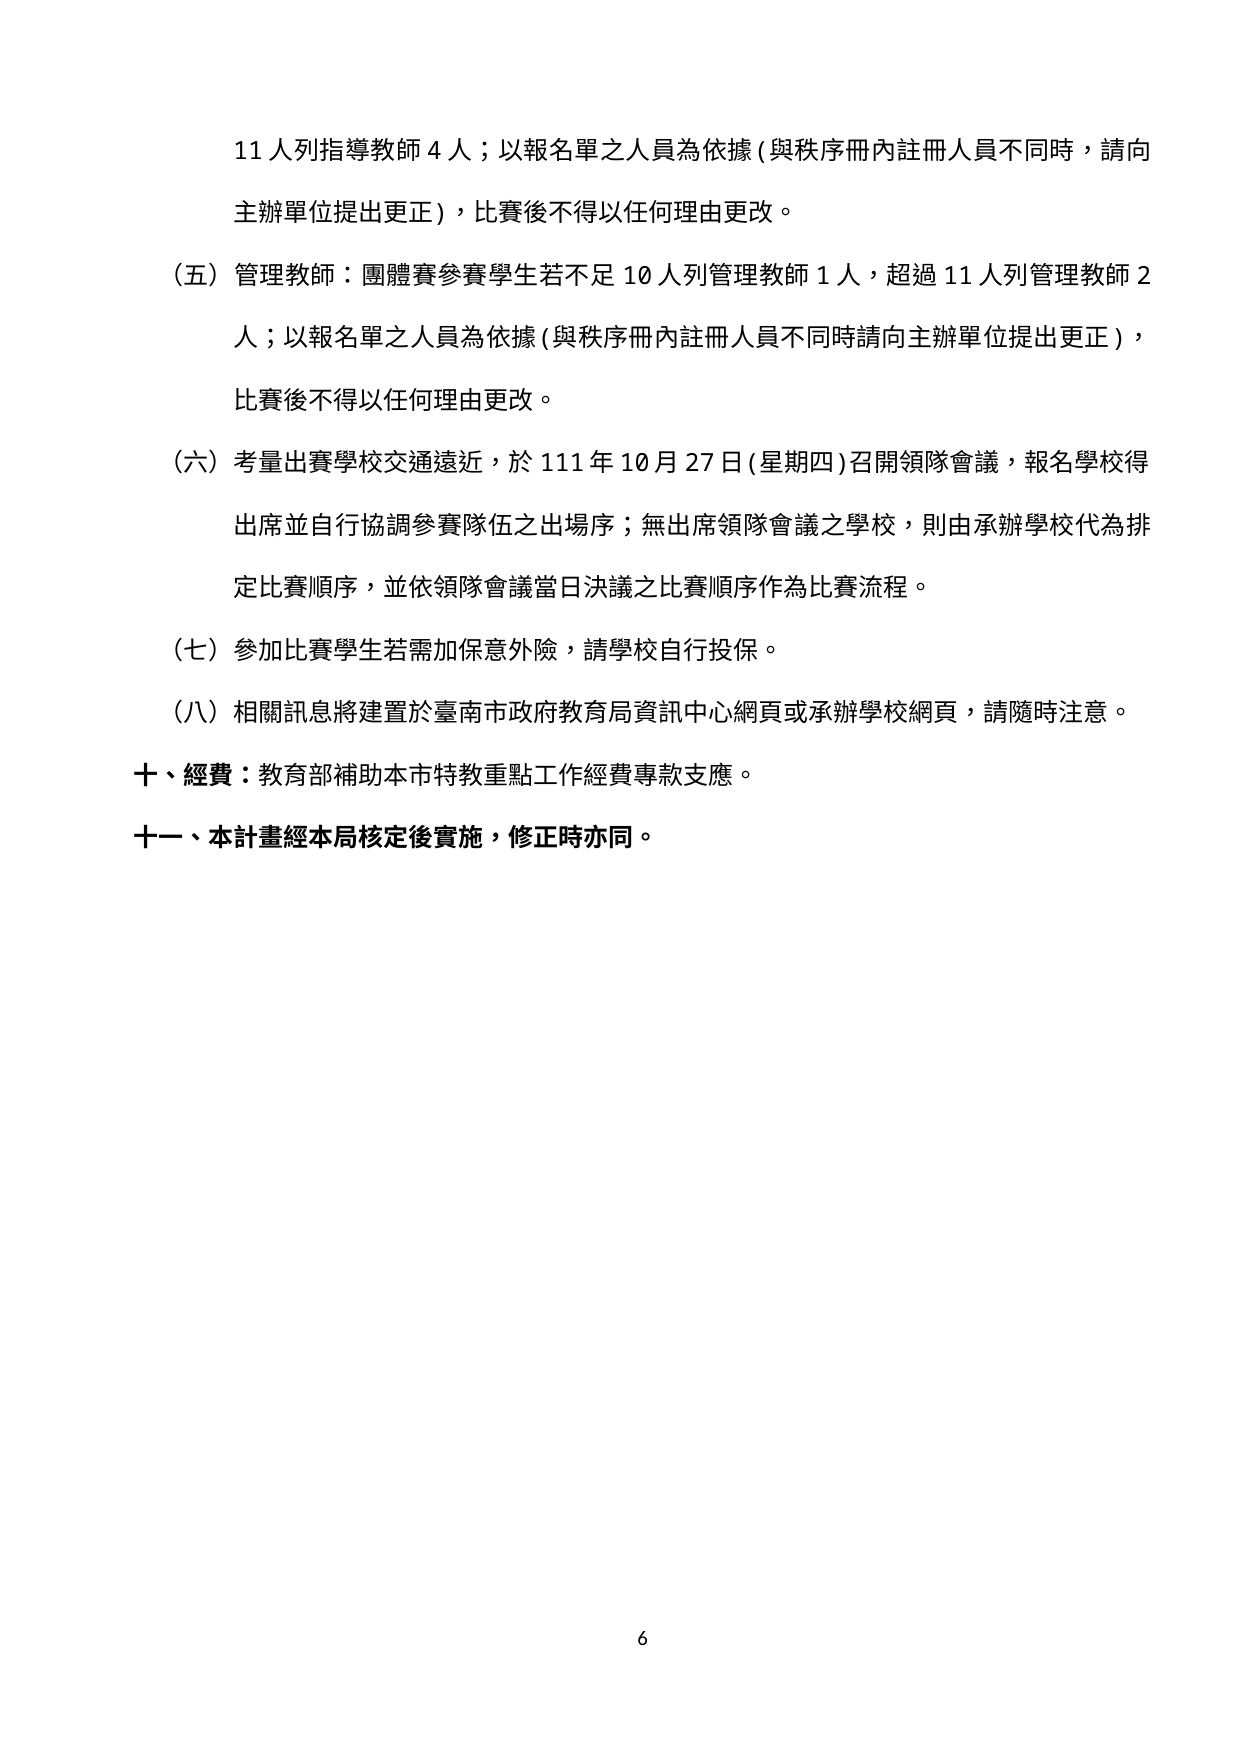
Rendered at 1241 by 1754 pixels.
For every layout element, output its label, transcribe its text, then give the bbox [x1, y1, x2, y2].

text （五）管理教師：團體賽參賽學生若不足10人列管理教師1人，超過11人列管理教師2人；以報名單之人員為依據(與秩序冊內註冊人員不同時請向主辦單位提出更正)，比賽後不得以任何理由更改。 [158, 232, 1152, 419]
text 十一、本計畫經本局核定後實施，修正時亦同。 [133, 794, 1152, 857]
text （七）參加比賽學生若需加保意外險，請學校自行投保。 [158, 607, 1152, 669]
text 11人列指導教師4人；以報名單之人員為依據(與秩序冊內註冊人員不同時，請向主辦單位提出更正)，比賽後不得以任何理由更改。 [158, 107, 1152, 232]
text （六）考量出賽學校交通遠近，於111年10月27日(星期四)召開領隊會議，報名學校得出席並自行協調參賽隊伍之出場序；無出席領隊會議之學校，則由承辦學校代為排定比賽順序，並依領隊會議當日決議之比賽順序作為比賽流程。 [158, 419, 1152, 607]
text （八）相關訊息將建置於臺南市政府教育局資訊中心網頁或承辦學校網頁，請隨時注意。 [158, 669, 1152, 732]
text 十、經費：教育部補助本市特教重點工作經費專款支應。 [133, 732, 1152, 794]
